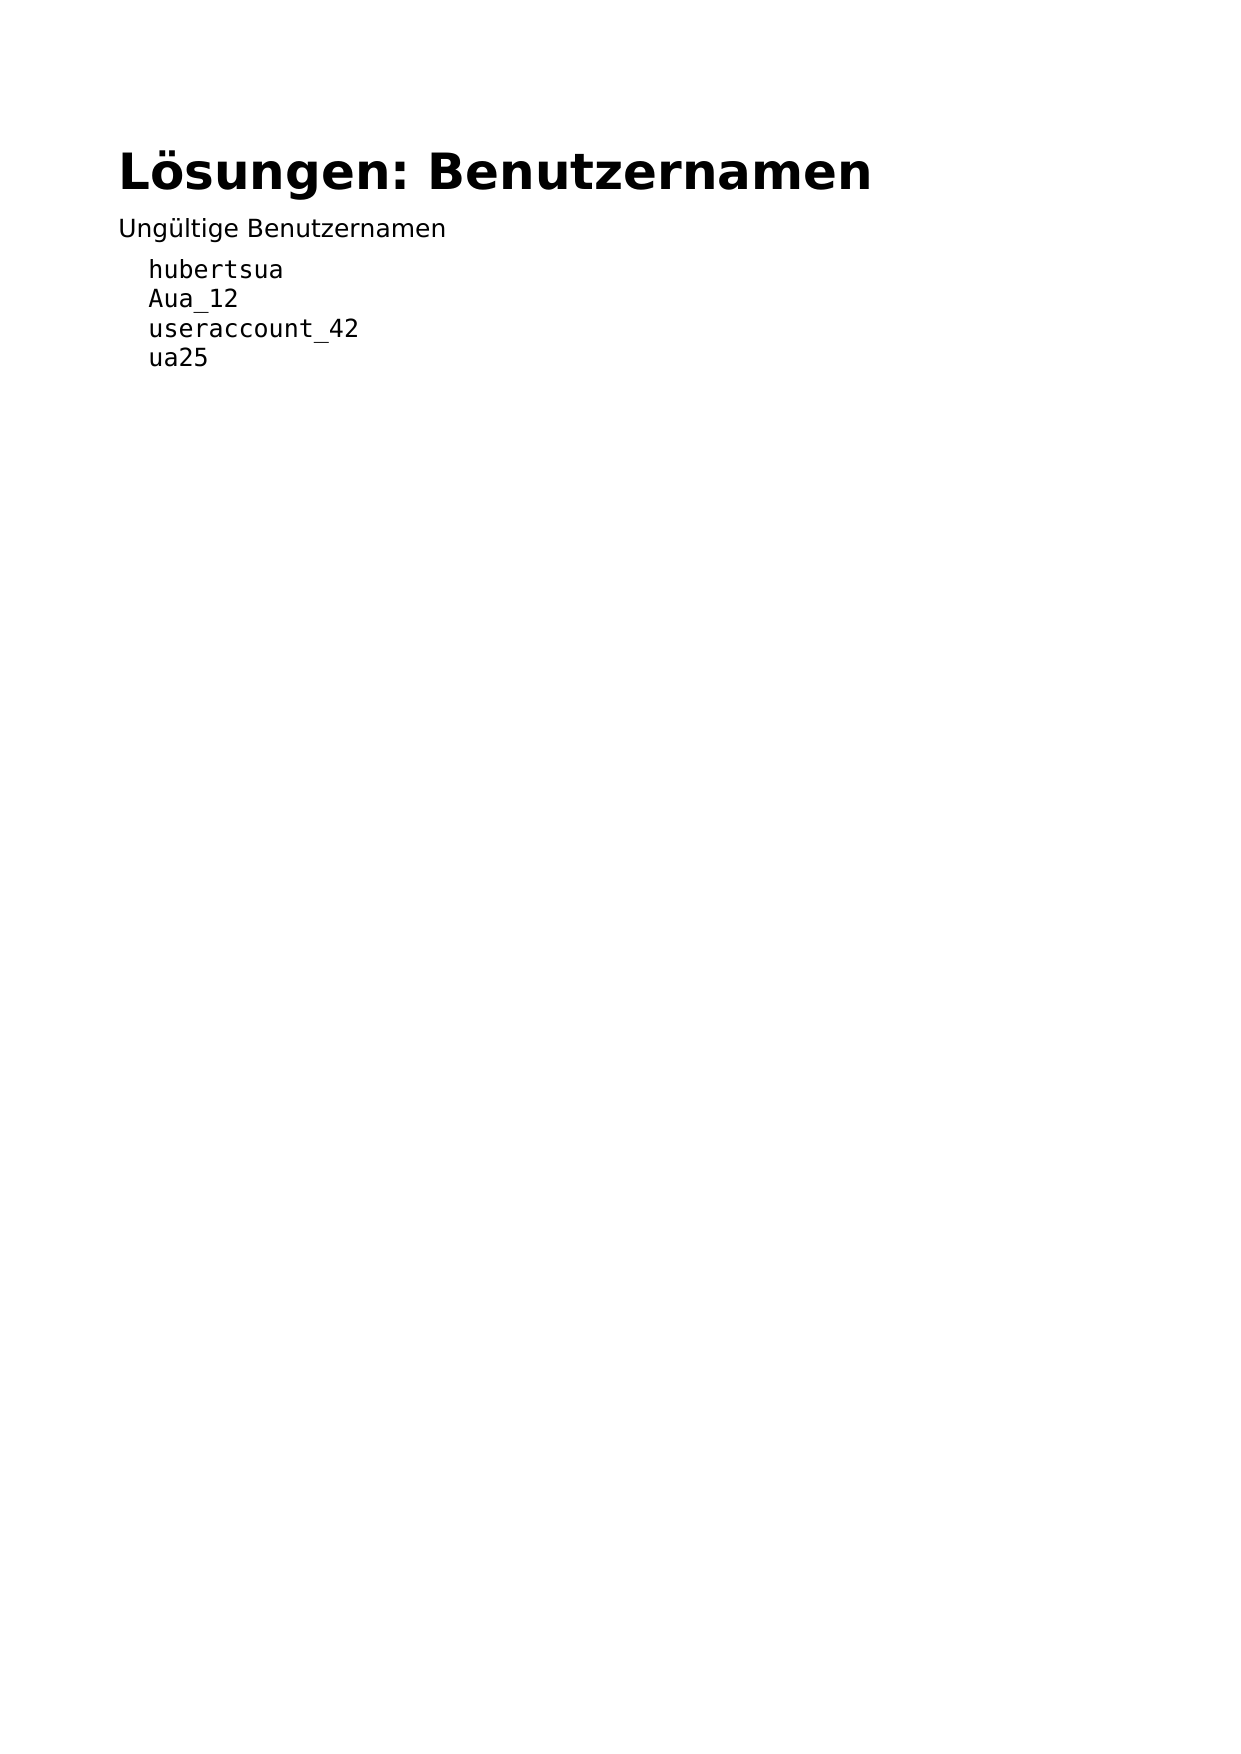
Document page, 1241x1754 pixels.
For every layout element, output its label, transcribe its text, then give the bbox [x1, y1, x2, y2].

text Ungültige Benutzernamen [118, 214, 1122, 243]
text hubertsua Aua_12 useraccount_42 ua25 [118, 256, 1122, 372]
subtitle Lösungen: Benutzernamen [118, 143, 1122, 201]
